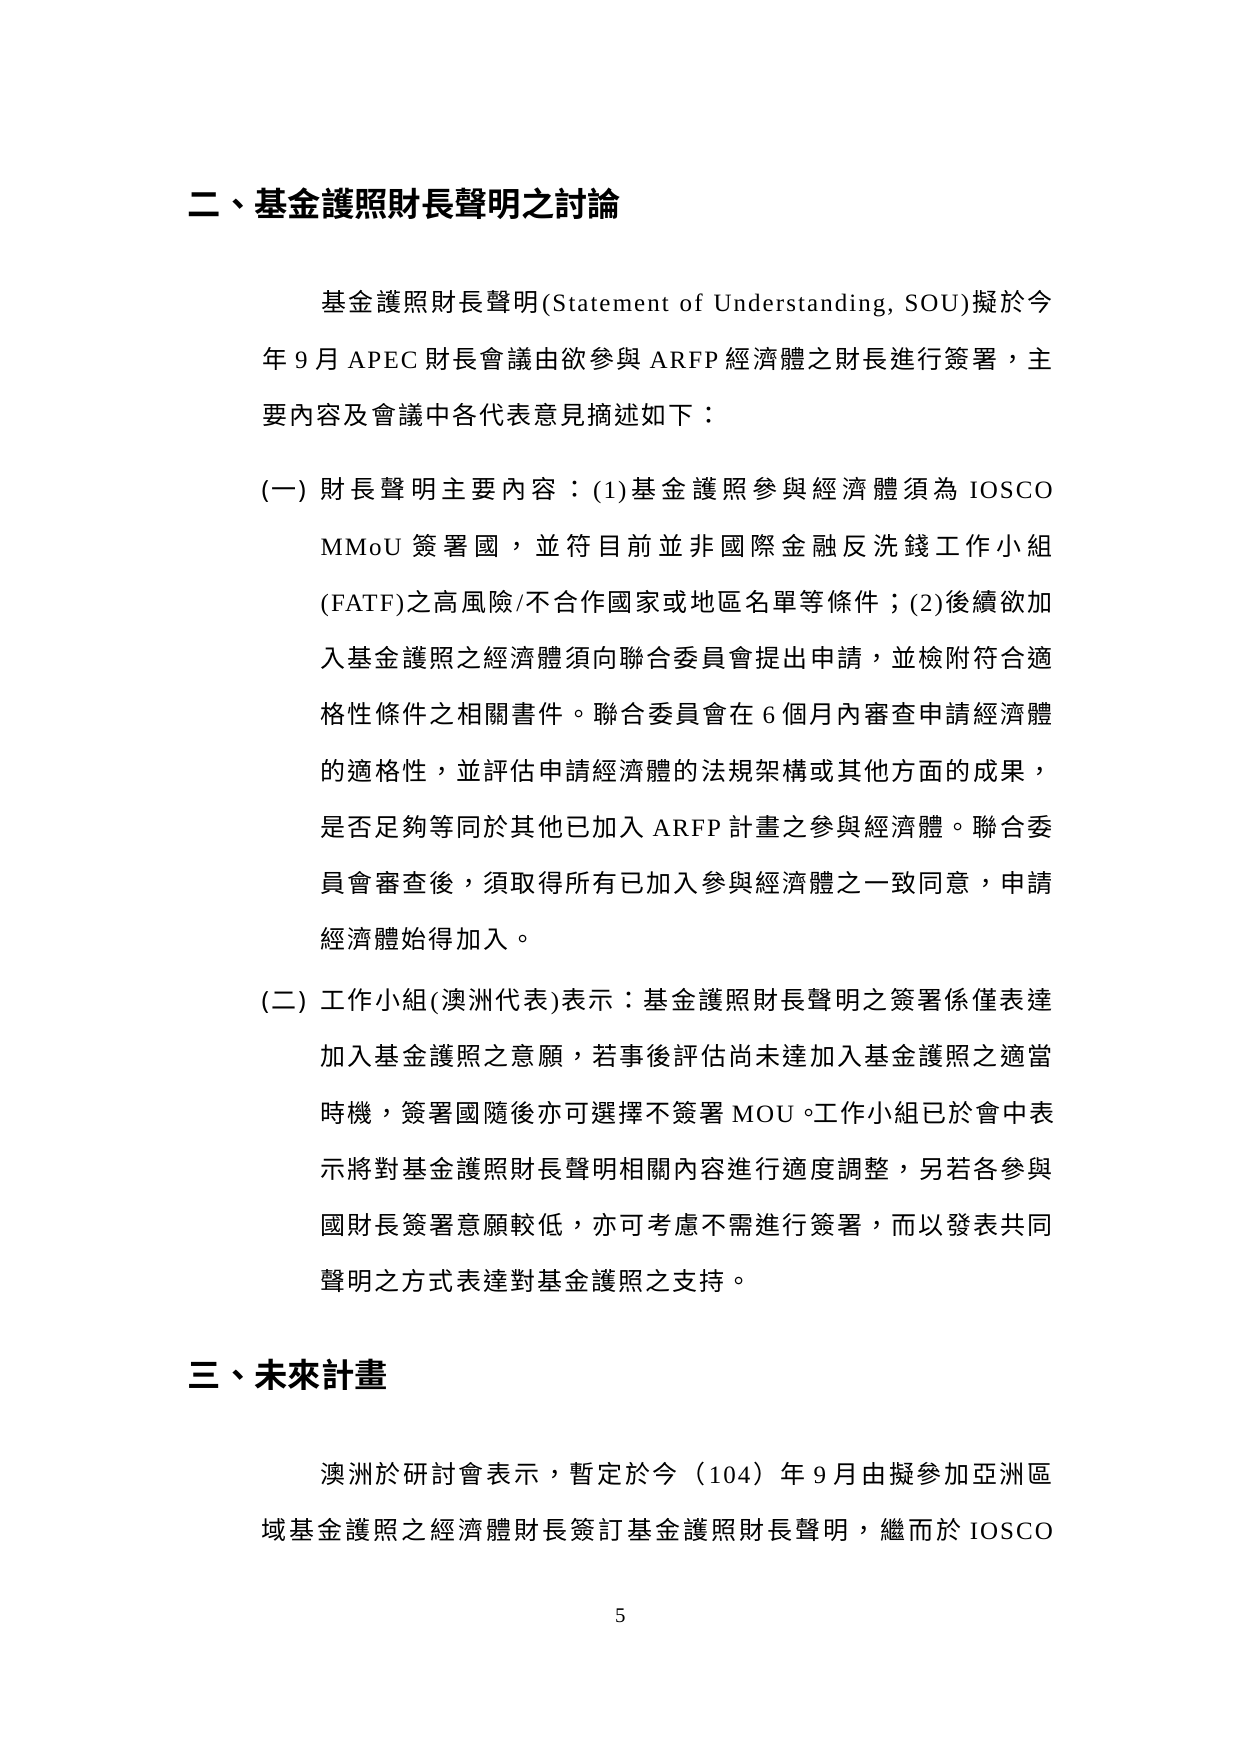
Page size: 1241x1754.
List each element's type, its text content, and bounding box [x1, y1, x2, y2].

list 財長聲明主要內容：(1)基金護照參與經濟體須為IOSCO MMoU簽署國，並符目前並非國際金融反洗錢工作小組(FATF)之高風險/不合作國家或地區名單等條件；(2)後續欲加入基金護照之經濟體須向聯合委員會提出申請，並檢附符合適格性條件之相關書件。聯合委員會在6個月內審查申請經濟體的適格性，並評估申請經濟體的法規架構或其他方面的成果，是否足夠等同於其他已加入ARFP計畫之參與經濟體。聯合委員會審查後，須取得所有已加入參與經濟體之一致同意，申請經濟體始得加入。 [261, 469, 1053, 957]
text 澳洲於研討會表示，暫定於今（104）年9月由擬參加亞洲區域基金護照之經濟體財長簽訂基金護照財長聲明，繼而於IOSCO [261, 1453, 1053, 1547]
subtitle 二、基金護照財長聲明之討論 [187, 164, 1053, 239]
text 基金護照財長聲明(Statement of Understanding, SOU)擬於今年9月APEC財長會議由欲參與ARFP經濟體之財長進行簽署，主要內容及會議中各代表意見摘述如下： [262, 282, 1053, 432]
list 工作小組(澳洲代表)表示：基金護照財長聲明之簽署係僅表達加入基金護照之意願，若事後評估尚未達加入基金護照之適當時機，簽署國隨後亦可選擇不簽署MOU。工作小組已於會中表示將對基金護照財長聲明相關內容進行適度調整，另若各參與國財長簽署意願較低，亦可考慮不需進行簽署，而以發表共同聲明之方式表達對基金護照之支持。 [261, 980, 1053, 1299]
subtitle 三、未來計畫 [187, 1336, 1053, 1411]
